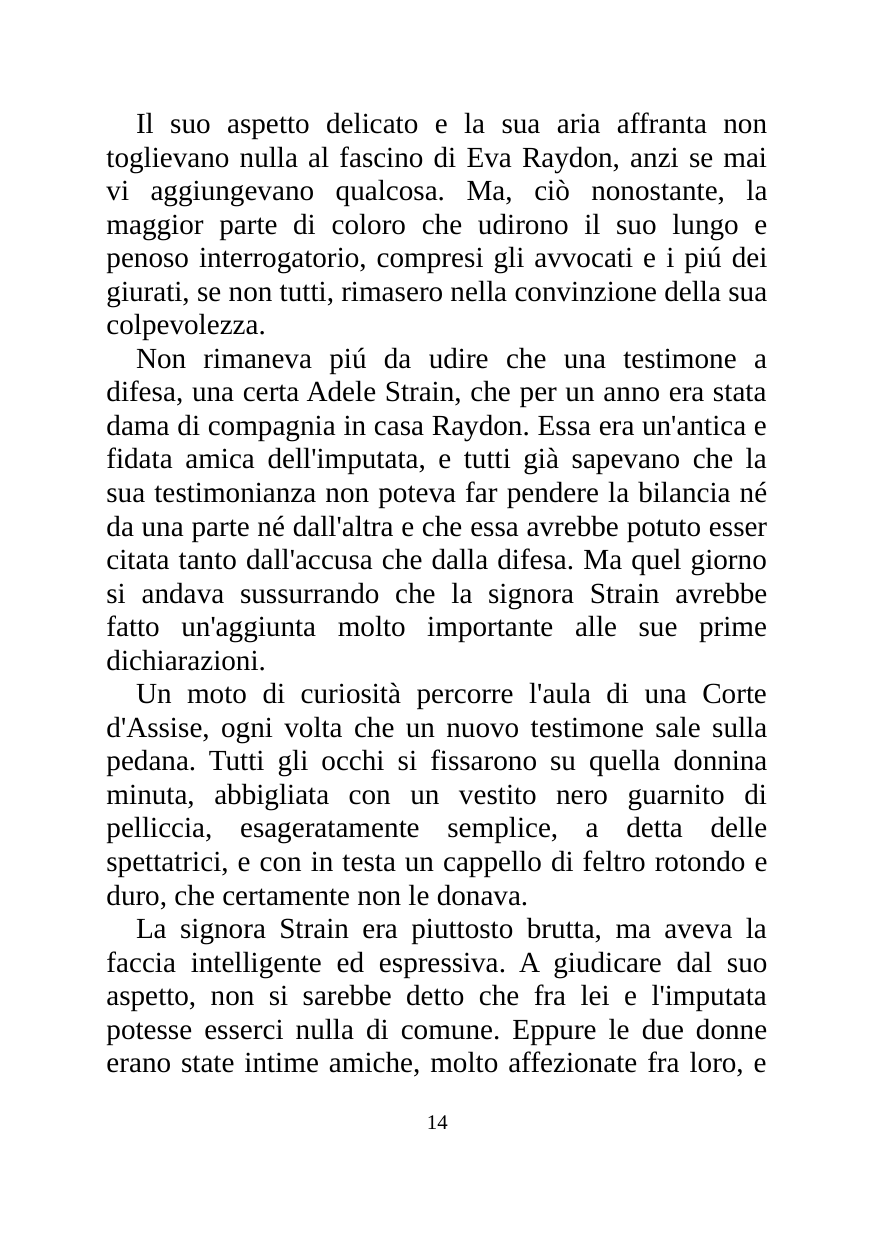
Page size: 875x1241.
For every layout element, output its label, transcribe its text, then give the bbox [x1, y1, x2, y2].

text La signora Strain era piuttosto brutta, ma aveva la faccia intelligente ed espressiva. A giudicare dal suo aspetto, non si sarebbe detto che fra lei e l'imputata potesse esserci nulla di comune. Eppure le due donne erano state intime amiche, molto affezionate fra loro, e [106, 911, 768, 1079]
text Il suo aspetto delicato e la sua aria affranta non toglievano nulla al fascino di Eva Raydon, anzi se mai vi aggiungevano qualcosa. Ma, ciò nonostante, la maggior parte di coloro che udirono il suo lungo e penoso interrogatorio, compresi gli avvocati e i piú dei giurati, se non tutti, rimasero nella convinzione della sua colpevolezza. [106, 106, 768, 341]
text Un moto di curiosità percorre l'aula di una Corte d'Assise, ogni volta che un nuovo testimone sale sulla pedana. Tutti gli occhi si fissarono su quella donnina minuta, abbigliata con un vestito nero guarnito di pelliccia, esageratamente semplice, a detta delle spettatrici, e con in testa un cappello di feltro rotondo e duro, che certamente non le donava. [106, 676, 768, 911]
text Non rimaneva piú da udire che una testimone a difesa, una certa Adele Strain, che per un anno era stata dama di compagnia in casa Raydon. Essa era un'antica e fidata amica dell'imputata, e tutti già sapevano che la sua testimonianza non poteva far pendere la bilancia né da una parte né dall'altra e che essa avrebbe potuto esser citata tanto dall'accusa che dalla difesa. Ma quel giorno si andava sussurrando che la signora Strain avrebbe fatto un'aggiunta molto importante alle sue prime dichiarazioni. [106, 341, 768, 676]
